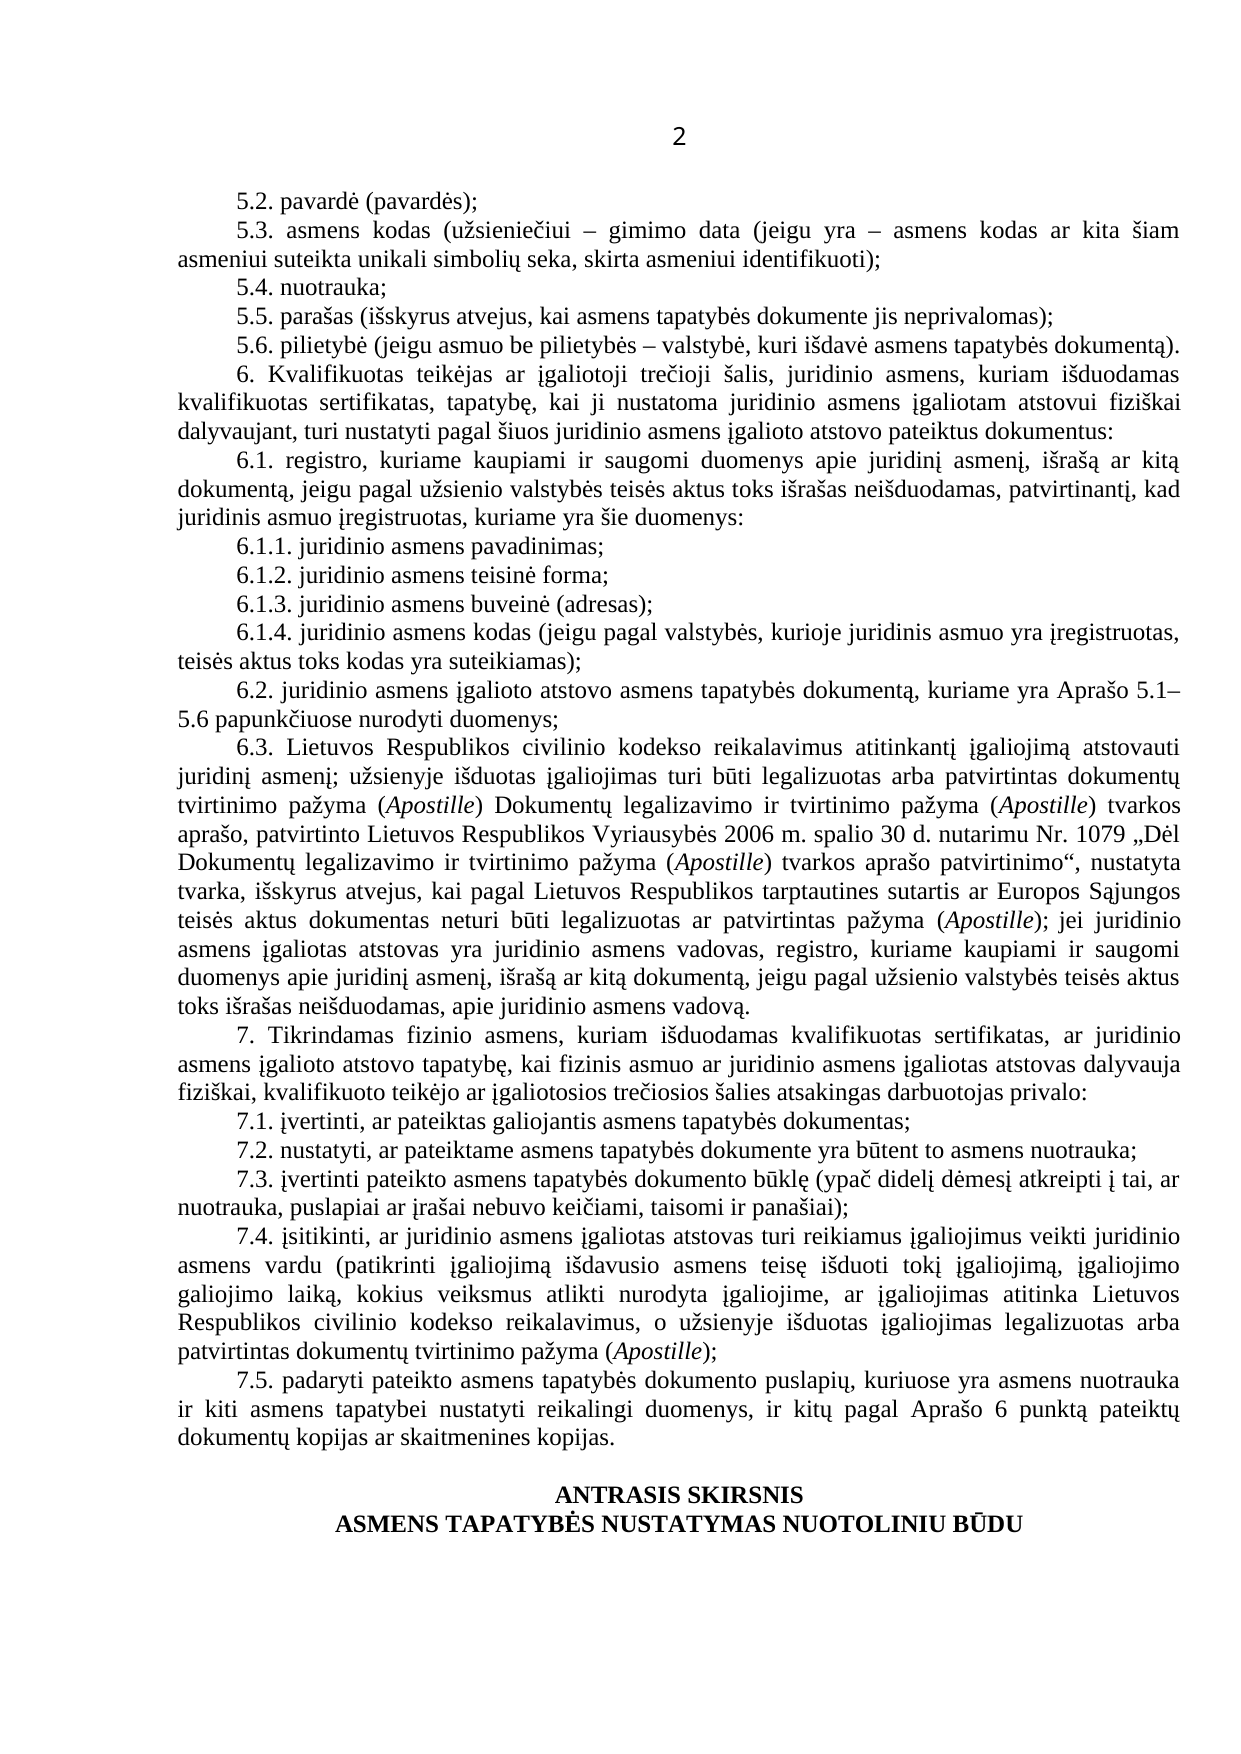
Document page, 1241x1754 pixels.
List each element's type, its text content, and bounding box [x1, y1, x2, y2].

text ANTRASIS SKIRSNIS [177, 1480, 1181, 1509]
text 6.1. registro, kuriame kaupiami ir saugomi duomenys apie juridinį asmenį, išrašą ar kitą dokumentą, jeigu pagal užsienio valstybės teisės aktus toks išrašas neišduodamas, patvirtinantį, kad juridinis asmuo įregistruotas, kuriame yra šie duomenys: [177, 445, 1181, 531]
text 6.2. juridinio asmens įgalioto atstovo asmens tapatybės dokumentą, kuriame yra Aprašo 5.1–5.6 papunkčiuose nurodyti duomenys; [177, 675, 1181, 732]
text 5.5. parašas (išskyrus atvejus, kai asmens tapatybės dokumente jis neprivalomas); [177, 301, 1181, 330]
text Asmens tapatybės nustatymas nuotoliniu būdu [177, 1509, 1181, 1537]
text 7.4. įsitikinti, ar juridinio asmens įgaliotas atstovas turi reikiamus įgaliojimus veikti juridinio asmens vardu (patikrinti įgaliojimą išdavusio asmens teisę išduoti tokį įgaliojimą, įgaliojimo galiojimo laiką, kokius veiksmus atlikti nurodyta įgaliojime, ar įgaliojimas atitinka Lietuvos Respublikos civilinio kodekso reikalavimus, o užsienyje išduotas įgaliojimas legalizuotas arba patvirtintas dokumentų tvirtinimo pažyma (Apostille); [177, 1221, 1181, 1365]
text 5.6. pilietybė (jeigu asmuo be pilietybės – valstybė, kuri išdavė asmens tapatybės dokumentą). [177, 330, 1181, 359]
text 7. Tikrindamas fizinio asmens, kuriam išduodamas kvalifikuotas sertifikatas, ar juridinio asmens įgalioto atstovo tapatybę, kai fizinis asmuo ar juridinio asmens įgaliotas atstovas dalyvauja fiziškai, kvalifikuoto teikėjo ar įgaliotosios trečiosios šalies atsakingas darbuotojas privalo: [177, 1020, 1181, 1106]
text 6.1.2. juridinio asmens teisinė forma; [177, 560, 1181, 589]
text 7.3. įvertinti pateikto asmens tapatybės dokumento būklę (ypač didelį dėmesį atkreipti į tai, ar nuotrauka, puslapiai ar įrašai nebuvo keičiami, taisomi ir panašiai); [177, 1164, 1181, 1221]
text 5.2. pavardė (pavardės); [177, 186, 1181, 215]
text 6.3. Lietuvos Respublikos civilinio kodekso reikalavimus atitinkantį įgaliojimą atstovauti juridinį asmenį; užsienyje išduotas įgaliojimas turi būti legalizuotas arba patvirtintas dokumentų tvirtinimo pažyma (Apostille) Dokumentų legalizavimo ir tvirtinimo pažyma (Apostille) tvarkos aprašo, patvirtinto Lietuvos Respublikos Vyriausybės 2006 m. spalio 30 d. nutarimu Nr. 1079 „Dėl Dokumentų legalizavimo ir tvirtinimo pažyma (Apostille) tvarkos aprašo patvirtinimo“, nustatyta tvarka, išskyrus atvejus, kai pagal Lietuvos Respublikos tarptautines sutartis ar Europos Sąjungos teisės aktus dokumentas neturi būti legalizuotas ar patvirtintas pažyma (Apostille); jei juridinio asmens įgaliotas atstovas yra juridinio asmens vadovas, registro, kuriame kaupiami ir saugomi duomenys apie juridinį asmenį, išrašą ar kitą dokumentą, jeigu pagal užsienio valstybės teisės aktus toks išrašas neišduodamas, apie juridinio asmens vadovą. [177, 732, 1181, 1020]
text 6.1.1. juridinio asmens pavadinimas; [177, 531, 1181, 560]
text 6.1.3. juridinio asmens buveinė (adresas); [177, 589, 1181, 617]
text 6. Kvalifikuotas teikėjas ar įgaliotoji trečioji šalis, juridinio asmens, kuriam išduodamas kvalifikuotas sertifikatas, tapatybę, kai ji nustatoma juridinio asmens įgaliotam atstovui fiziškai dalyvaujant, turi nustatyti pagal šiuos juridinio asmens įgalioto atstovo pateiktus dokumentus: [177, 359, 1181, 445]
text 7.1. įvertinti, ar pateiktas galiojantis asmens tapatybės dokumentas; [177, 1106, 1181, 1135]
text 6.1.4. juridinio asmens kodas (jeigu pagal valstybės, kurioje juridinis asmuo yra įregistruotas, teisės aktus toks kodas yra suteikiamas); [177, 617, 1181, 675]
text 5.3. asmens kodas (užsieniečiui – gimimo data (jeigu yra – asmens kodas ar kita šiam asmeniui suteikta unikali simbolių seka, skirta asmeniui identifikuoti); [177, 215, 1181, 272]
text 7.5. padaryti pateikto asmens tapatybės dokumento puslapių, kuriuose yra asmens nuotrauka ir kiti asmens tapatybei nustatyti reikalingi duomenys, ir kitų pagal Aprašo 6 punktą pateiktų dokumentų kopijas ar skaitmenines kopijas. [177, 1365, 1181, 1451]
text 5.4. nuotrauka; [177, 272, 1181, 301]
text 7.2. nustatyti, ar pateiktame asmens tapatybės dokumente yra būtent to asmens nuotrauka; [177, 1135, 1181, 1164]
